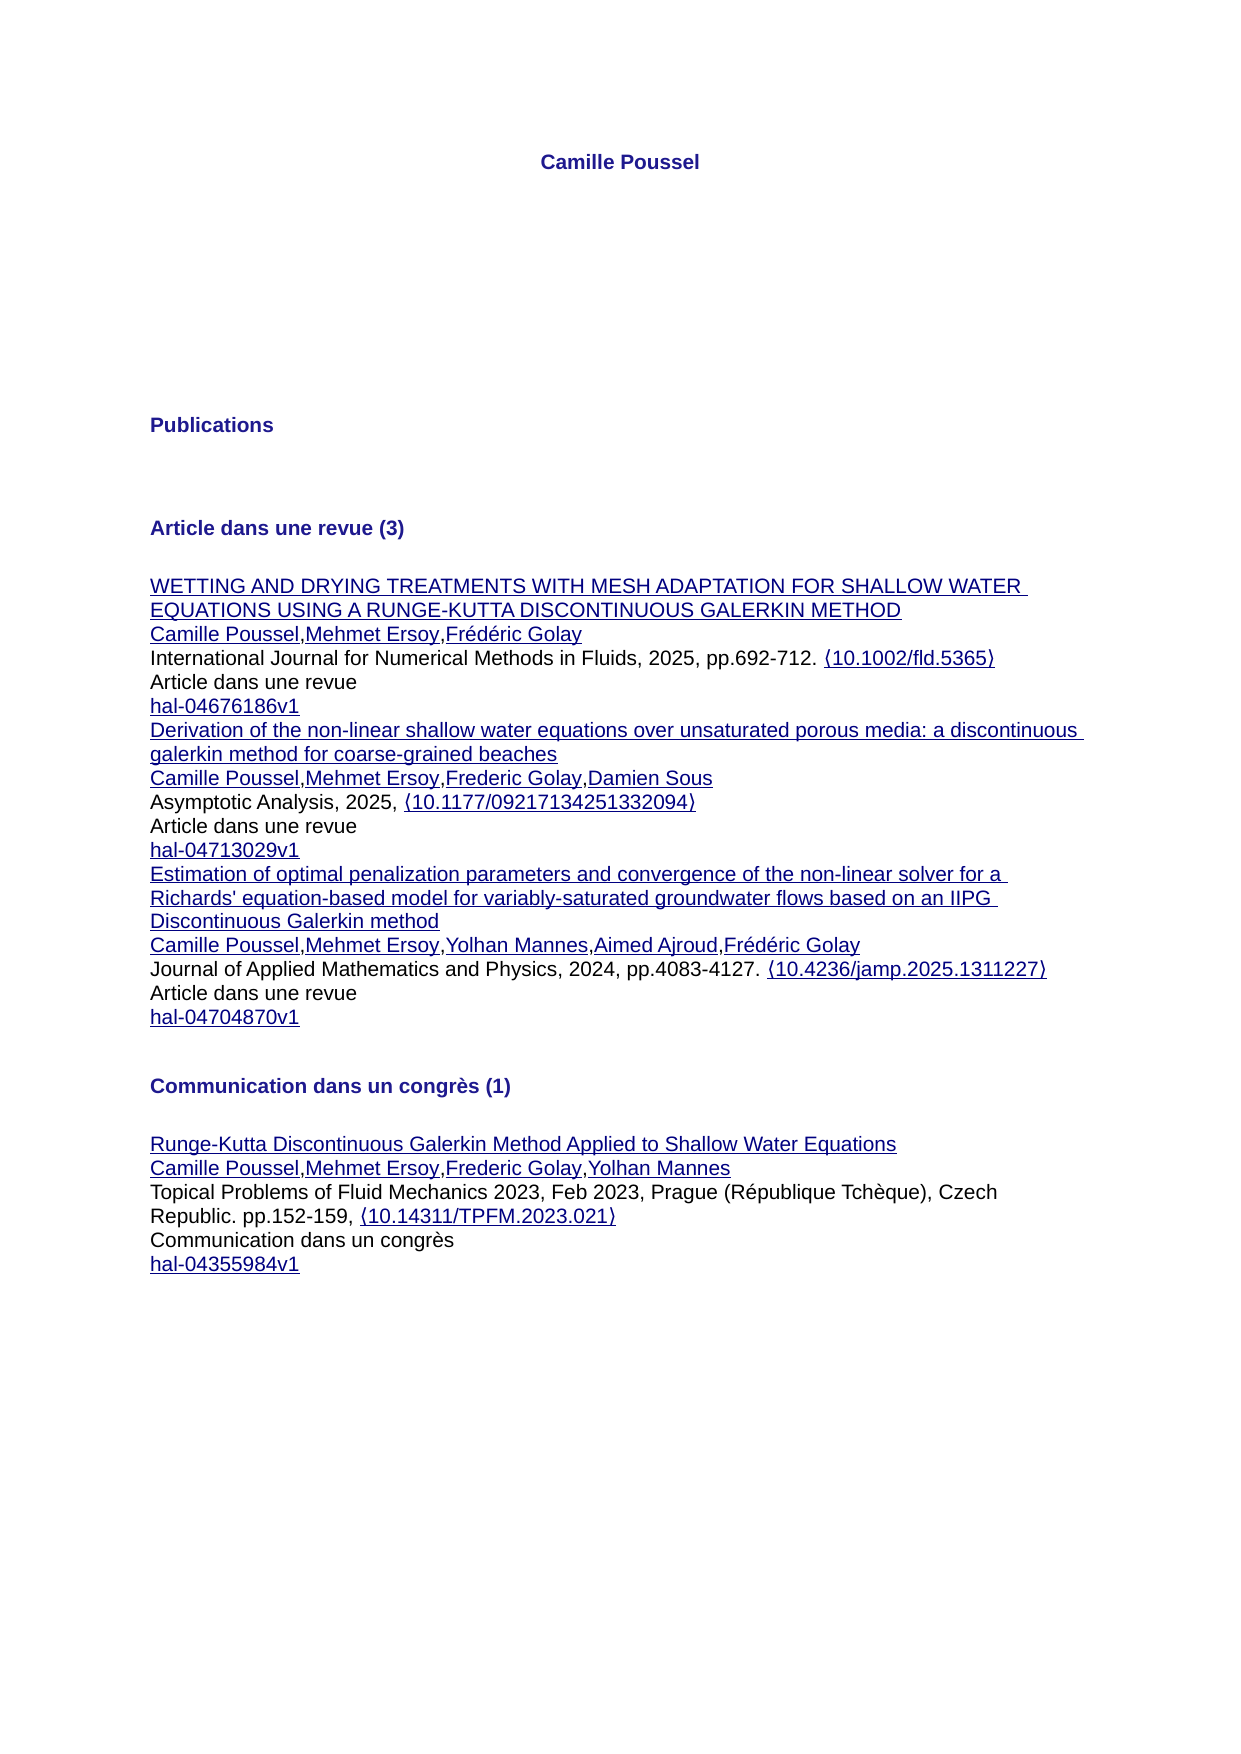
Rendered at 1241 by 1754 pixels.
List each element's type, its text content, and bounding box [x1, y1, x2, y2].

table_cell Estimation of optimal penalization parameters and convergence of the non-linear solver for a Richards' equation-based model for variably-saturated groundwater flows based on an IIPG Discontinuous Galerkin method Camille Poussel,Mehmet Ersoy,Yolhan Mannes,Aimed Ajroud,Frédéric Golay Journal of Applied Mathematics and Physics, 2024, pp.4083-4127. ⟨10.4236/jamp.2025.1311227⟩ Article dans une revue hal-04704870v1 [150, 861, 1090, 1029]
subtitle Camille Poussel [150, 150, 1090, 174]
subtitle Article dans une revue (3) [150, 516, 1090, 539]
table_header WETTING AND DRYING TREATMENTS WITH MESH ADAPTATION FOR SHALLOW WATER EQUATIONS USING A RUNGE-KUTTA DISCONTINUOUS GALERKIN METHOD Camille Poussel,Mehmet Ersoy,Frédéric Golay International Journal for Numerical Methods in Fluids, 2025, pp.692-712. ⟨10.1002/fld.5365⟩ Article dans une revue hal-04676186v1 [150, 574, 1090, 718]
table_header Runge-Kutta Discontinuous Galerkin Method Applied to Shallow Water Equations Camille Poussel,Mehmet Ersoy,Frederic Golay,Yolhan Mannes Topical Problems of Fluid Mechanics 2023, Feb 2023, Prague (République Tchèque), Czech Republic. pp.152-159, ⟨10.14311/TPFM.2023.021⟩ Communication dans un congrès hal-04355984v1 [150, 1132, 1090, 1276]
table_cell Derivation of the non-linear shallow water equations over unsaturated porous media: a discontinuous galerkin method for coarse-grained beaches Camille Poussel,Mehmet Ersoy,Frederic Golay,Damien Sous Asymptotic Analysis, 2025, ⟨10.1177/09217134251332094⟩ Article dans une revue hal-04713029v1 [150, 718, 1090, 861]
subtitle Communication dans un congrès (1) [150, 1074, 1090, 1098]
subtitle Publications [150, 412, 1090, 436]
